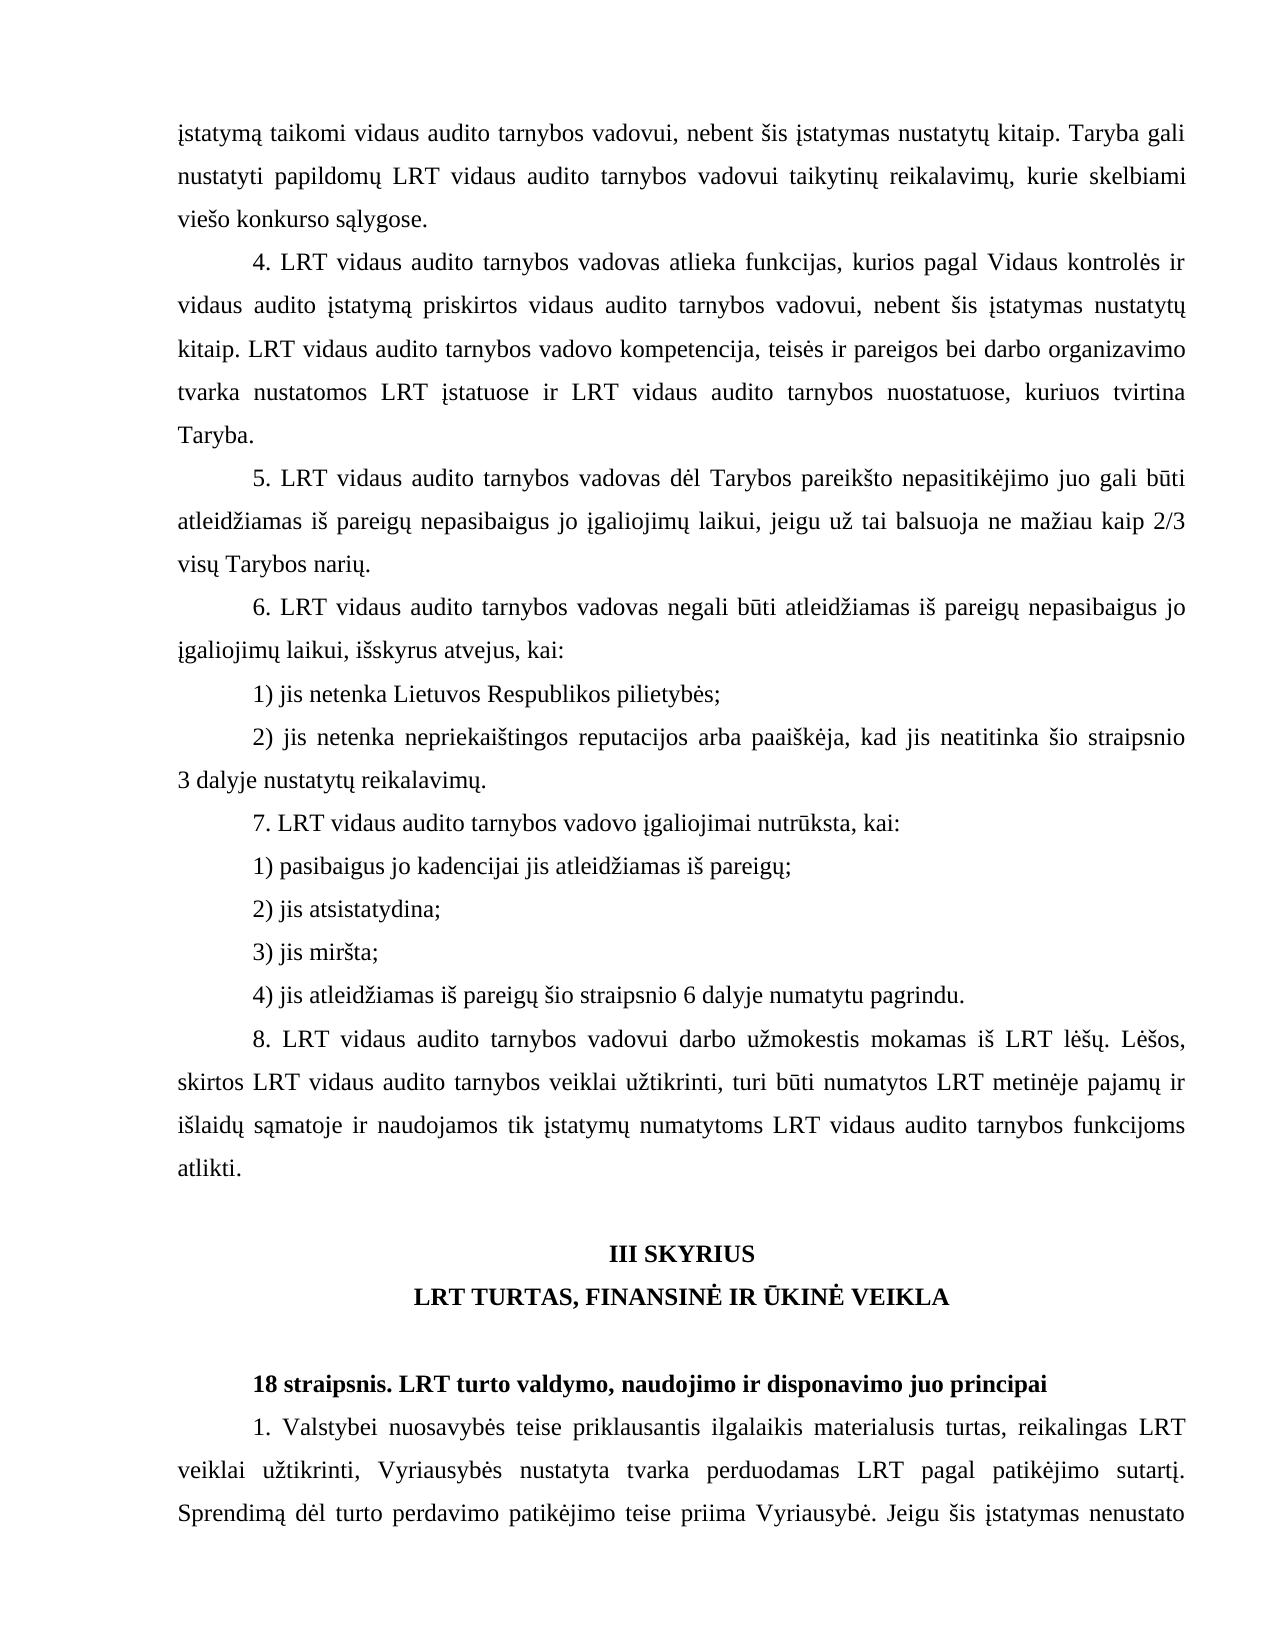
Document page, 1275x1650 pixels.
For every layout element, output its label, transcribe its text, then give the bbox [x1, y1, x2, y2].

text 2) jis atsistatydina; [177, 894, 1186, 923]
text 2) jis netenka nepriekaištingos reputacijos arba paaiškėja, kad jis neatitinka šio straipsnio 3 dalyje nustatytų reikalavimų. [177, 722, 1186, 794]
text 7. LRT vidaus audito tarnybos vadovo įgaliojimai nutrūksta, kai: [177, 808, 1186, 837]
text 1. Valstybei nuosavybės teise priklausantis ilgalaikis materialusis turtas, reikalingas LRT veiklai užtikrinti, Vyriausybės nustatyta tvarka perduodamas LRT pagal patikėjimo sutartį. Sprendimą dėl turto perdavimo patikėjimo teise priima Vyriausybė. Jeigu šis įstatymas nenustato [177, 1412, 1186, 1527]
text įstatymą taikomi vidaus audito tarnybos vadovui, nebent šis įstatymas nustatytų kitaip. Taryba gali nustatyti papildomų LRT vidaus audito tarnybos vadovui taikytinų reikalavimų, kurie skelbiami viešo konkurso sąlygose. [177, 118, 1186, 233]
text 6. LRT vidaus audito tarnybos vadovas negali būti atleidžiamas iš pareigų nepasibaigus jo įgaliojimų laikui, išskyrus atvejus, kai: [177, 592, 1186, 664]
text LRT TURTAS, FINANSINĖ IR ŪKINĖ VEIKLA [177, 1282, 1186, 1311]
text 4) jis atleidžiamas iš pareigų šio straipsnio 6 dalyje numatytu pagrindu. [177, 981, 1186, 1009]
text 1) pasibaigus jo kadencijai jis atleidžiamas iš pareigų; [177, 851, 1186, 880]
text 5. LRT vidaus audito tarnybos vadovas dėl Tarybos pareikšto nepasitikėjimo juo gali būti atleidžiamas iš pareigų nepasibaigus jo įgaliojimų laikui, jeigu už tai balsuoja ne mažiau kaip 2/3 visų Tarybos narių. [177, 463, 1186, 578]
text III SKYRIUS [177, 1239, 1186, 1268]
text 18 straipsnis. LRT turto valdymo, naudojimo ir disponavimo juo principai [177, 1369, 1186, 1397]
text 3) jis miršta; [177, 937, 1186, 966]
text 1) jis netenka Lietuvos Respublikos pilietybės; [177, 679, 1186, 707]
text 4. LRT vidaus audito tarnybos vadovas atlieka funkcijas, kurios pagal Vidaus kontrolės ir vidaus audito įstatymą priskirtos vidaus audito tarnybos vadovui, nebent šis įstatymas nustatytų kitaip. LRT vidaus audito tarnybos vadovo kompetencija, teisės ir pareigos bei darbo organizavimo tvarka nustatomos LRT įstatuose ir LRT vidaus audito tarnybos nuostatuose, kuriuos tvirtina Taryba. [177, 247, 1186, 449]
text 8. LRT vidaus audito tarnybos vadovui darbo užmokestis mokamas iš LRT lėšų. Lėšos, skirtos LRT vidaus audito tarnybos veiklai užtikrinti, turi būti numatytos LRT metinėje pajamų ir išlaidų sąmatoje ir naudojamos tik įstatymų numatytoms LRT vidaus audito tarnybos funkcijoms atlikti. [177, 1024, 1186, 1182]
